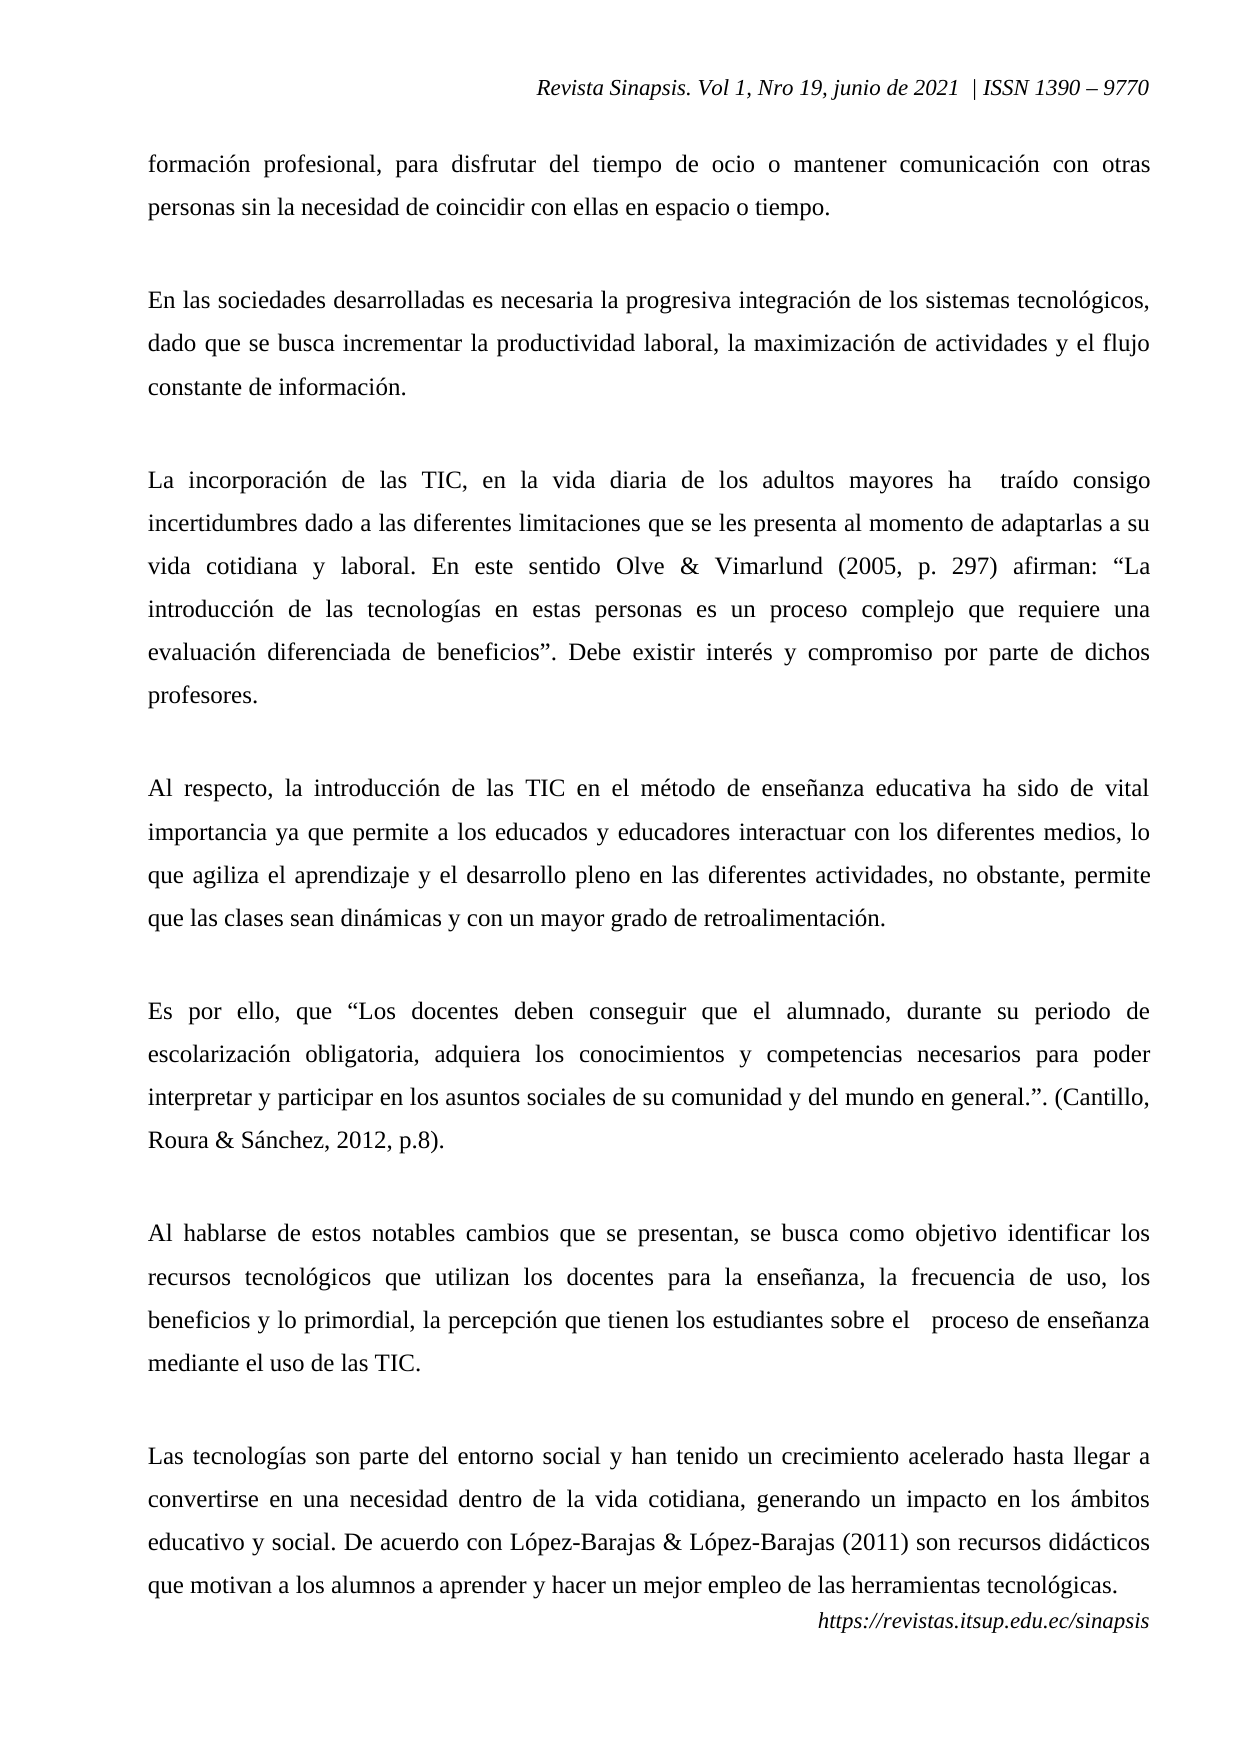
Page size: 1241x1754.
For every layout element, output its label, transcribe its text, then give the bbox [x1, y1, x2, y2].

text Al hablarse de estos notables cambios que se presentan, se busca como objetivo identificar los recursos tecnológicos que utilizan los docentes para la enseñanza, la frecuencia de uso, los beneficios y lo primordial, la percepción que tienen los estudiantes sobre el proceso de enseñanza mediante el uso de las TIC. [148, 1218, 1152, 1377]
text formación profesional, para disfrutar del tiempo de ocio o mantener comunicación con otras personas sin la necesidad de coincidir con ellas en espacio o tiempo. [148, 149, 1152, 221]
text La incorporación de las TIC, en la vida diaria de los adultos mayores ha traído consigo incertidumbres dado a las diferentes limitaciones que se les presenta al momento de adaptarlas a su vida cotidiana y laboral. En este sentido Olve & Vimarlund (2005, p. 297) afirman: “La introducción de las tecnologías en estas personas es un proceso complejo que requiere una evaluación diferenciada de beneficios”. Debe existir interés y compromiso por parte de dichos profesores. [148, 465, 1152, 709]
text En las sociedades desarrolladas es necesaria la progresiva integración de los sistemas tecnológicos, dado que se busca incrementar la productividad laboral, la maximización de actividades y el flujo constante de información. [148, 285, 1152, 400]
text Las tecnologías son parte del entorno social y han tenido un crecimiento acelerado hasta llegar a convertirse en una necesidad dentro de la vida cotidiana, generando un impacto en los ámbitos educativo y social. De acuerdo con López-Barajas & López-Barajas (2011) son recursos didácticos que motivan a los alumnos a aprender y hacer un mejor empleo de las herramientas tecnológicas. [148, 1441, 1152, 1599]
text Al respecto, la introducción de las TIC en el método de enseñanza educativa ha sido de vital importancia ya que permite a los educados y educadores interactuar con los diferentes medios, lo que agiliza el aprendizaje y el desarrollo pleno en las diferentes actividades, no obstante, permite que las clases sean dinámicas y con un mayor grado de retroalimentación. [148, 773, 1152, 932]
text Es por ello, que “Los docentes deben conseguir que el alumnado, durante su periodo de escolarización obligatoria, adquiera los conocimientos y competencias necesarios para poder interpretar y participar en los asuntos sociales de su comunidad y del mundo en general.”. (Cantillo, Roura & Sánchez, 2012, p.8). [148, 996, 1152, 1154]
